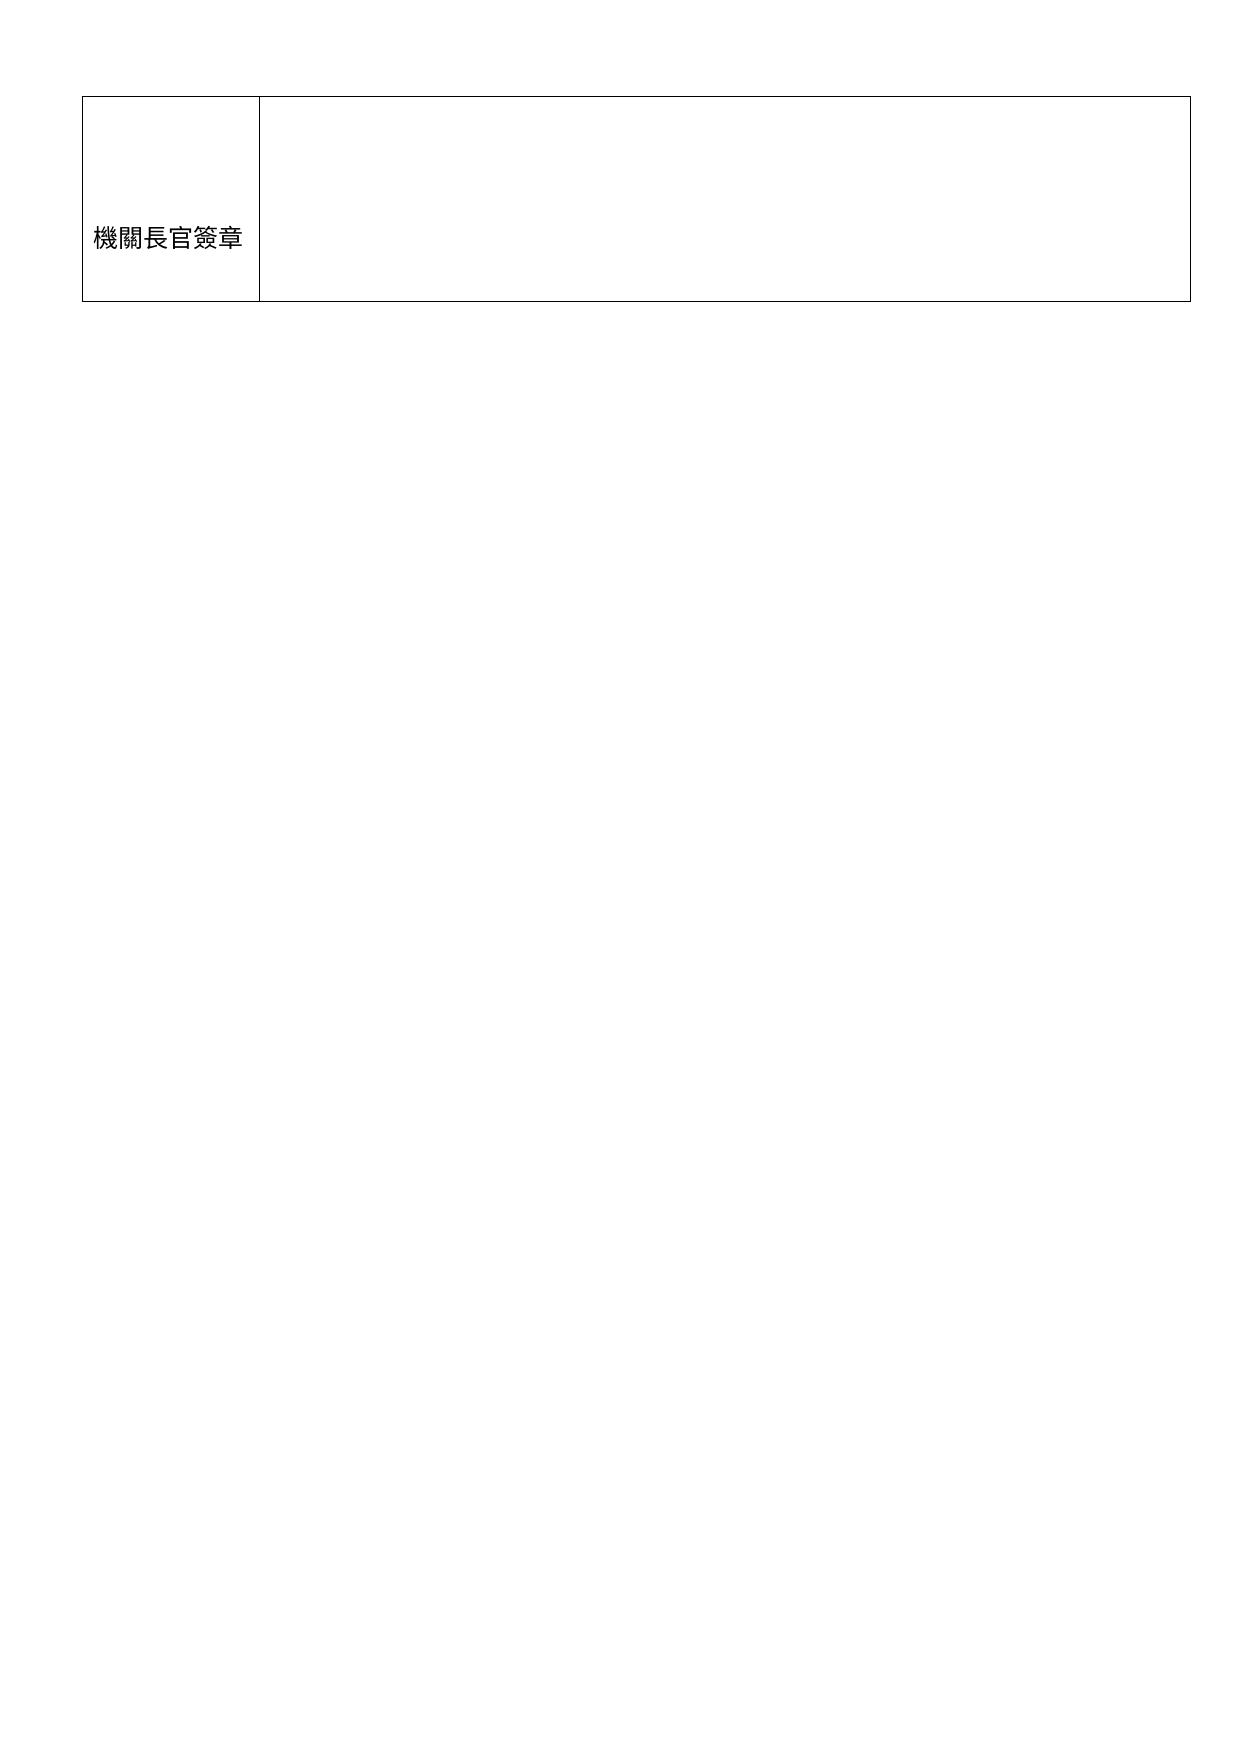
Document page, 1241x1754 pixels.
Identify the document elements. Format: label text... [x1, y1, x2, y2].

table_cell [260, 97, 1190, 301]
table_cell 機關長官簽章 [83, 97, 259, 301]
